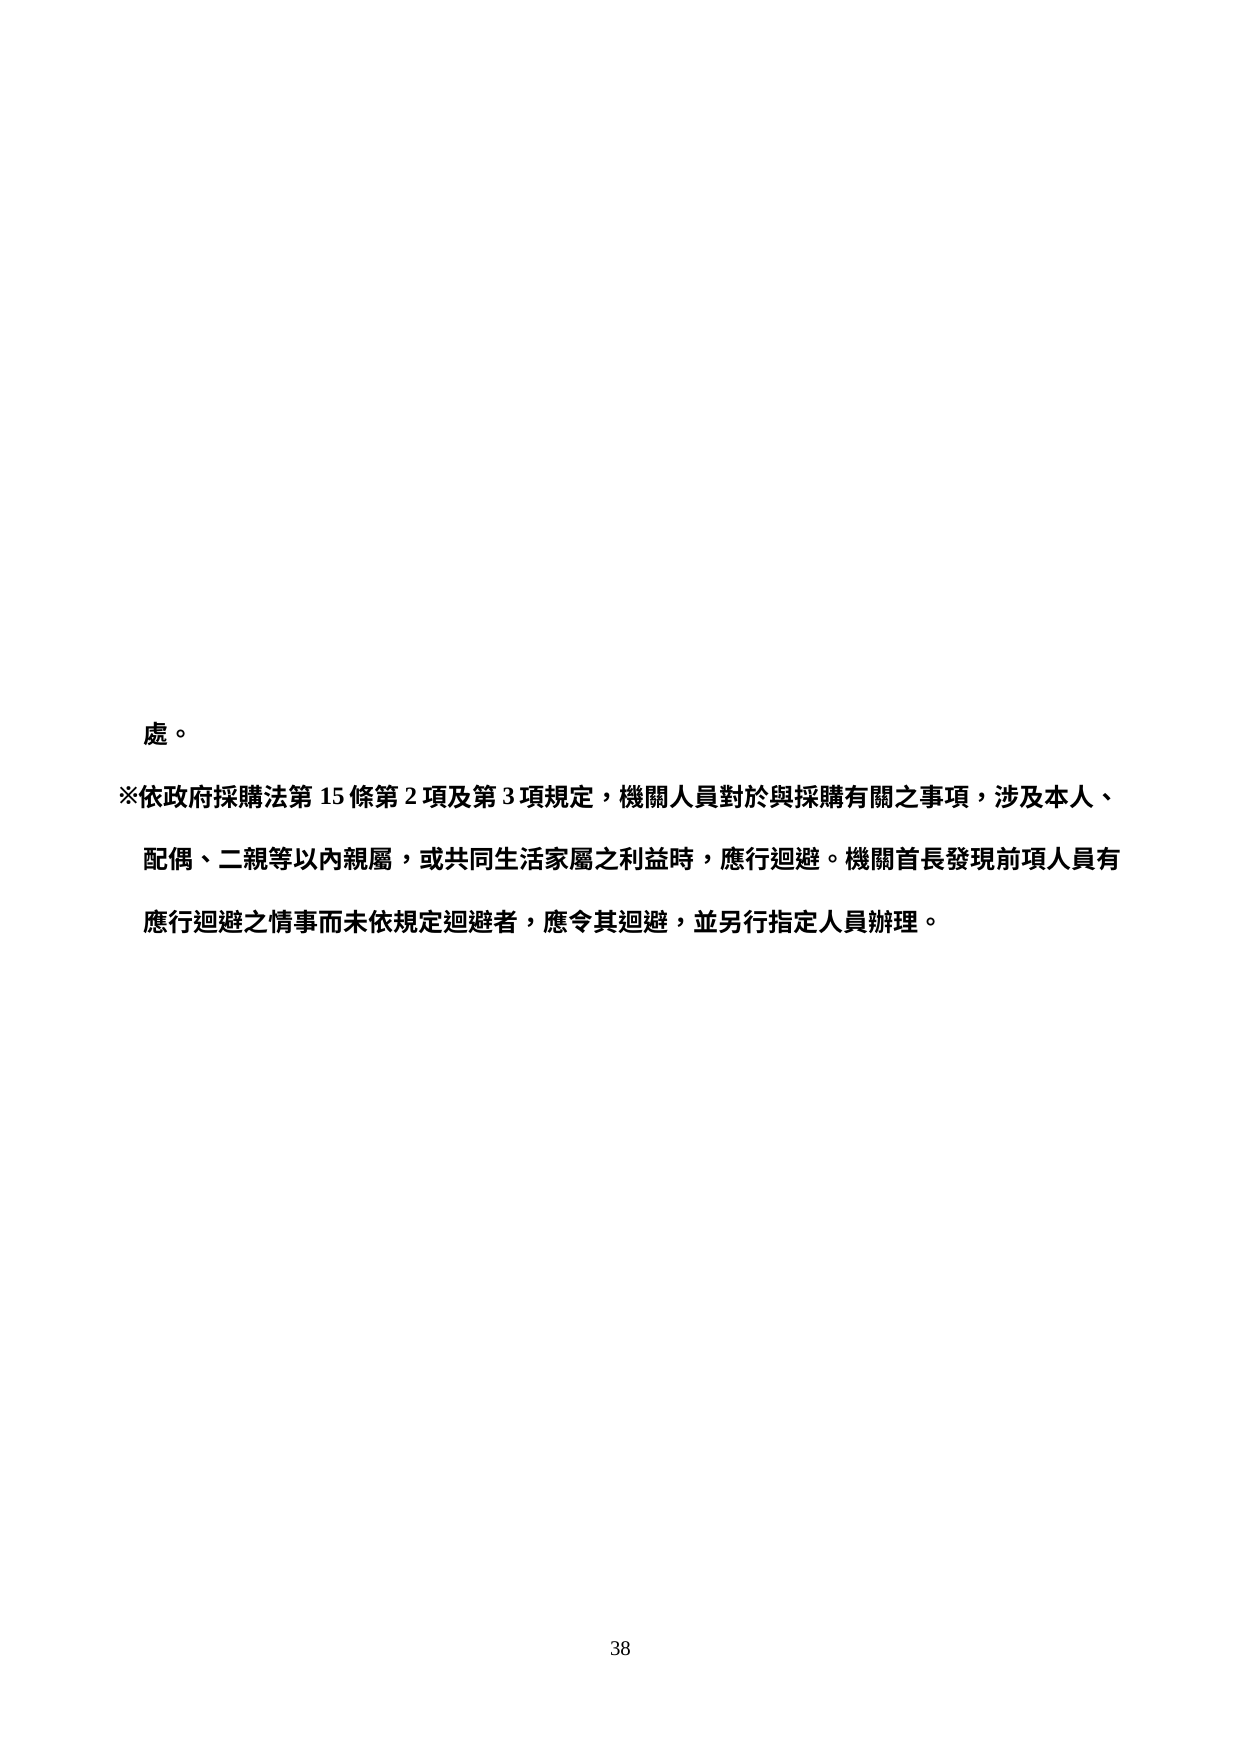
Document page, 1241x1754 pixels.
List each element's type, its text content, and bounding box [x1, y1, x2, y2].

text ※依政府採購法第15條第2項及第3項規定，機關人員對於與採購有關之事項，涉及本人、配偶、二親等以內親屬，或共同生活家屬之利益時，應行迴避。機關首長發現前項人員有應行迴避之情事而未依規定迴避者，應令其迴避，並另行指定人員辦理。 [118, 754, 1122, 941]
text 處。 [118, 691, 1122, 754]
